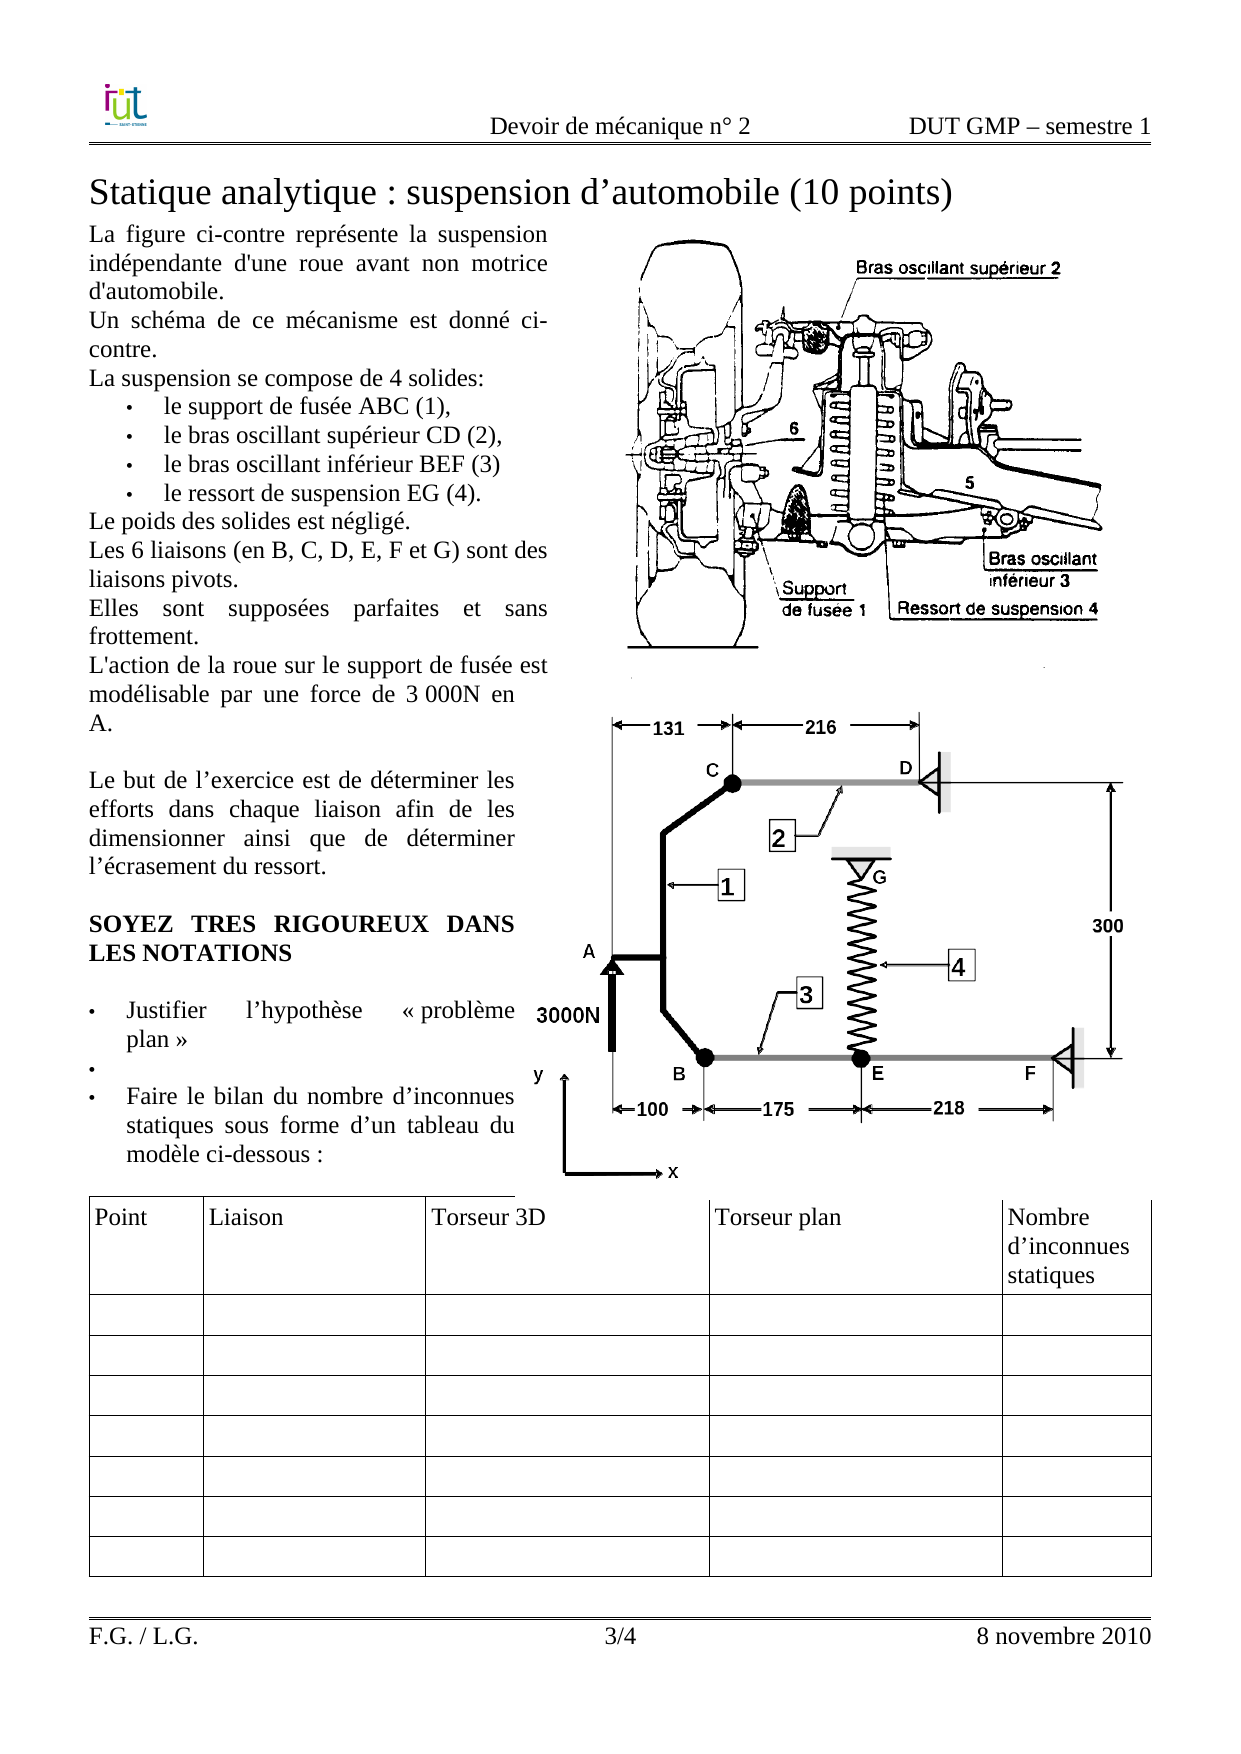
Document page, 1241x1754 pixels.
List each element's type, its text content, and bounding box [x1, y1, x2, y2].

table_cell [426, 1376, 709, 1415]
table_cell [1003, 1336, 1151, 1375]
table_header Point [90, 1197, 203, 1294]
picture [564, 228, 1133, 683]
table_cell [204, 1376, 425, 1415]
table_cell [1003, 1376, 1151, 1415]
list [855, 995, 1109, 1053]
text [951, 765, 1137, 880]
table_cell [1003, 1537, 1151, 1576]
table_cell [1003, 1295, 1151, 1334]
table_cell [204, 1457, 425, 1496]
text Le but de l’exercice est de déterminer les efforts dans chaque liaison afin de les dimensionner ainsi que de déterminer l’écrasement du ressort. [89, 765, 515, 880]
table_cell [710, 1497, 1002, 1536]
text SOYEZ TRES RIGOUREUX DANS LES NOTATIONS [89, 909, 515, 966]
list Faire le bilan du nombre d’inconnues statiques sous forme d’un tableau du modèle ci-dessous : [89, 1081, 515, 1168]
list Justifier l’hypothèse « problème plan » [89, 995, 515, 1053]
text La suspension se compose de 4 solides: [89, 363, 548, 391]
table_cell [90, 1295, 203, 1334]
list le support de fusée ABC (1), [126, 391, 548, 420]
list [532, 1081, 562, 1168]
text La figure ci-contre représente la suspension indépendante d'une roue avant non motrice d'automobile. [89, 219, 1151, 692]
list [566, 1081, 1137, 1168]
picture [105, 84, 147, 126]
table_cell [204, 1537, 425, 1576]
text [613, 765, 731, 880]
list [1112, 995, 1137, 1053]
list le bras oscillant inférieur BEF (3) [126, 449, 548, 478]
table_cell [1003, 1457, 1151, 1496]
list [762, 995, 868, 1053]
text [854, 909, 1109, 966]
table_cell [426, 1457, 709, 1496]
text Le poids des solides est négligé. [89, 506, 548, 535]
list le ressort de suspension EG (4). [126, 478, 548, 506]
table_cell [710, 1457, 1002, 1496]
subtitle Statique analytique : suspension d’automobile (10 points) [89, 169, 1151, 213]
table_cell [90, 1336, 203, 1375]
text L'action de la roue sur le support de fusée est modélisable par une force de 3 000N en A. [89, 650, 1154, 1200]
table_cell [1003, 1497, 1151, 1536]
table_cell [710, 1295, 1002, 1334]
table_header Nombre d’inconnues statiques [1003, 1200, 1151, 1294]
text [532, 909, 611, 966]
list [614, 995, 693, 1053]
text [532, 765, 611, 880]
table_cell [90, 1416, 203, 1456]
text Elles sont supposées parfaites et sans frottement. [89, 593, 548, 650]
text [613, 909, 659, 954]
table_cell [90, 1376, 203, 1415]
table_cell [426, 1497, 709, 1536]
table_cell [204, 1295, 425, 1334]
table_cell [426, 1336, 709, 1375]
list le bras oscillant supérieur CD (2), [126, 420, 548, 449]
table_header Liaison [204, 1197, 425, 1294]
table_header Torseur plan [710, 1200, 1002, 1294]
table_cell [204, 1497, 425, 1536]
text [667, 784, 1109, 880]
table_cell [90, 1537, 203, 1576]
text Un schéma de ce mécanisme est donné ci-contre. [89, 305, 548, 363]
table_cell [710, 1537, 1002, 1576]
table_cell [710, 1376, 1002, 1415]
table_cell [710, 1416, 1002, 1456]
table_cell [1003, 1416, 1151, 1456]
table_cell [90, 1497, 203, 1536]
list [532, 995, 612, 1053]
table_cell [426, 1416, 709, 1456]
table_header Torseur 3D [426, 1197, 709, 1294]
table_cell [204, 1416, 425, 1456]
table_cell [90, 1457, 203, 1496]
text [667, 909, 868, 966]
list [667, 995, 775, 1053]
table_cell [204, 1336, 425, 1375]
table_cell [710, 1336, 1002, 1375]
text Les 6 liaisons (en B, C, D, E, F et G) sont des liaisons pivots. [89, 535, 548, 593]
table_cell [426, 1537, 709, 1576]
table_cell [426, 1295, 709, 1334]
